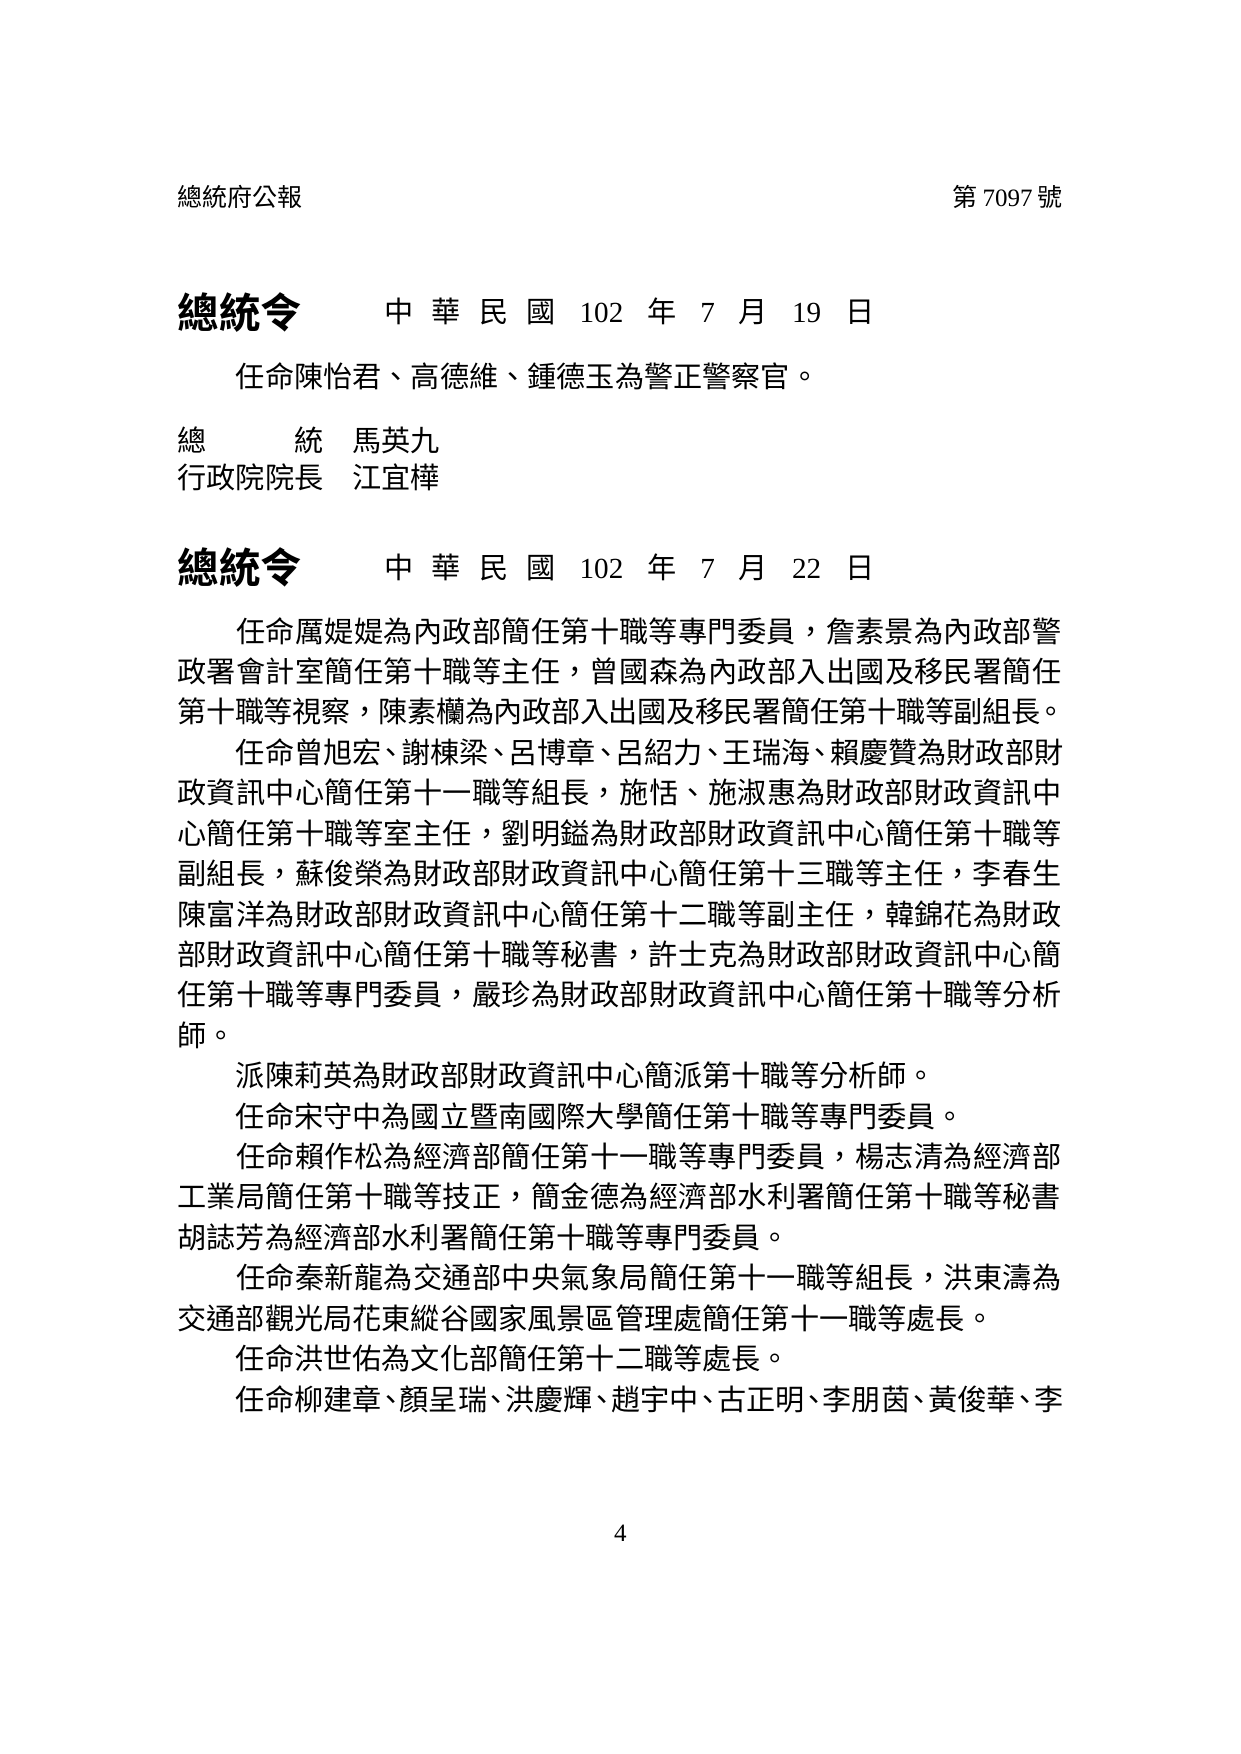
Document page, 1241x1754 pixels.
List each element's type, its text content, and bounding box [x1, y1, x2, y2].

text 任命厲媞媞為內政部簡任第十職等專門委員，詹素景為內政部警政署會計室簡任第十職等主任，曾國森為內政部入出國及移民署簡任第十職等視察，陳素欗為內政部入出國及移民署簡任第十職等副組長。 [177, 610, 1063, 731]
text 任命曾旭宏、謝棟梁、呂博章、呂紹力、王瑞海、賴慶贊為財政部財政資訊中心簡任第十一職等組長，施恬、施淑惠為財政部財政資訊中心簡任第十職等室主任，劉明鎰為財政部財政資訊中心簡任第十職等副組長，蘇俊榮為財政部財政資訊中心簡任第十三職等主任，李春生、陳富洋為財政部財政資訊中心簡任第十二職等副主任，韓錦花為財政部財政資訊中心簡任第十職等秘書，許士克為財政部財政資訊中心簡任第十職等專門委員，嚴珍為財政部財政資訊中心簡任第十職等分析師。 [177, 731, 1063, 1054]
text 總 統 馬英九 [177, 421, 1063, 459]
text 任命陳怡君、高德維、鍾德玉為警正警察官。 [177, 354, 1063, 396]
table_header 總統令 [174, 521, 381, 610]
text 任命秦新龍為交通部中央氣象局簡任第十一職等組長，洪東濤為交通部觀光局花東縱谷國家風景區管理處簡任第十一職等處長。 [177, 1256, 1063, 1337]
text 任命柳建章、顏呈瑞、洪慶輝、趙宇中、古正明、李朋茵、黃俊華、李 [177, 1378, 1063, 1418]
text 任命宋守中為國立暨南國際大學簡任第十職等專門委員。 [177, 1095, 1063, 1135]
table_header 中華民國102年7月19日 [381, 266, 877, 354]
text 派陳莉英為財政部財政資訊中心簡派第十職等分析師。 [177, 1054, 1063, 1095]
text 任命賴作松為經濟部簡任第十一職等專門委員，楊志清為經濟部工業局簡任第十職等技正，簡金德為經濟部水利署簡任第十職等秘書，胡誌芳為經濟部水利署簡任第十職等專門委員。 [177, 1135, 1063, 1256]
table_header 總統令 [174, 266, 381, 354]
text 任命洪世佑為文化部簡任第十二職等處長。 [177, 1337, 1063, 1378]
table_header 中華民國102年7月22日 [381, 521, 877, 610]
text 行政院院長 江宜樺 [177, 459, 1063, 496]
